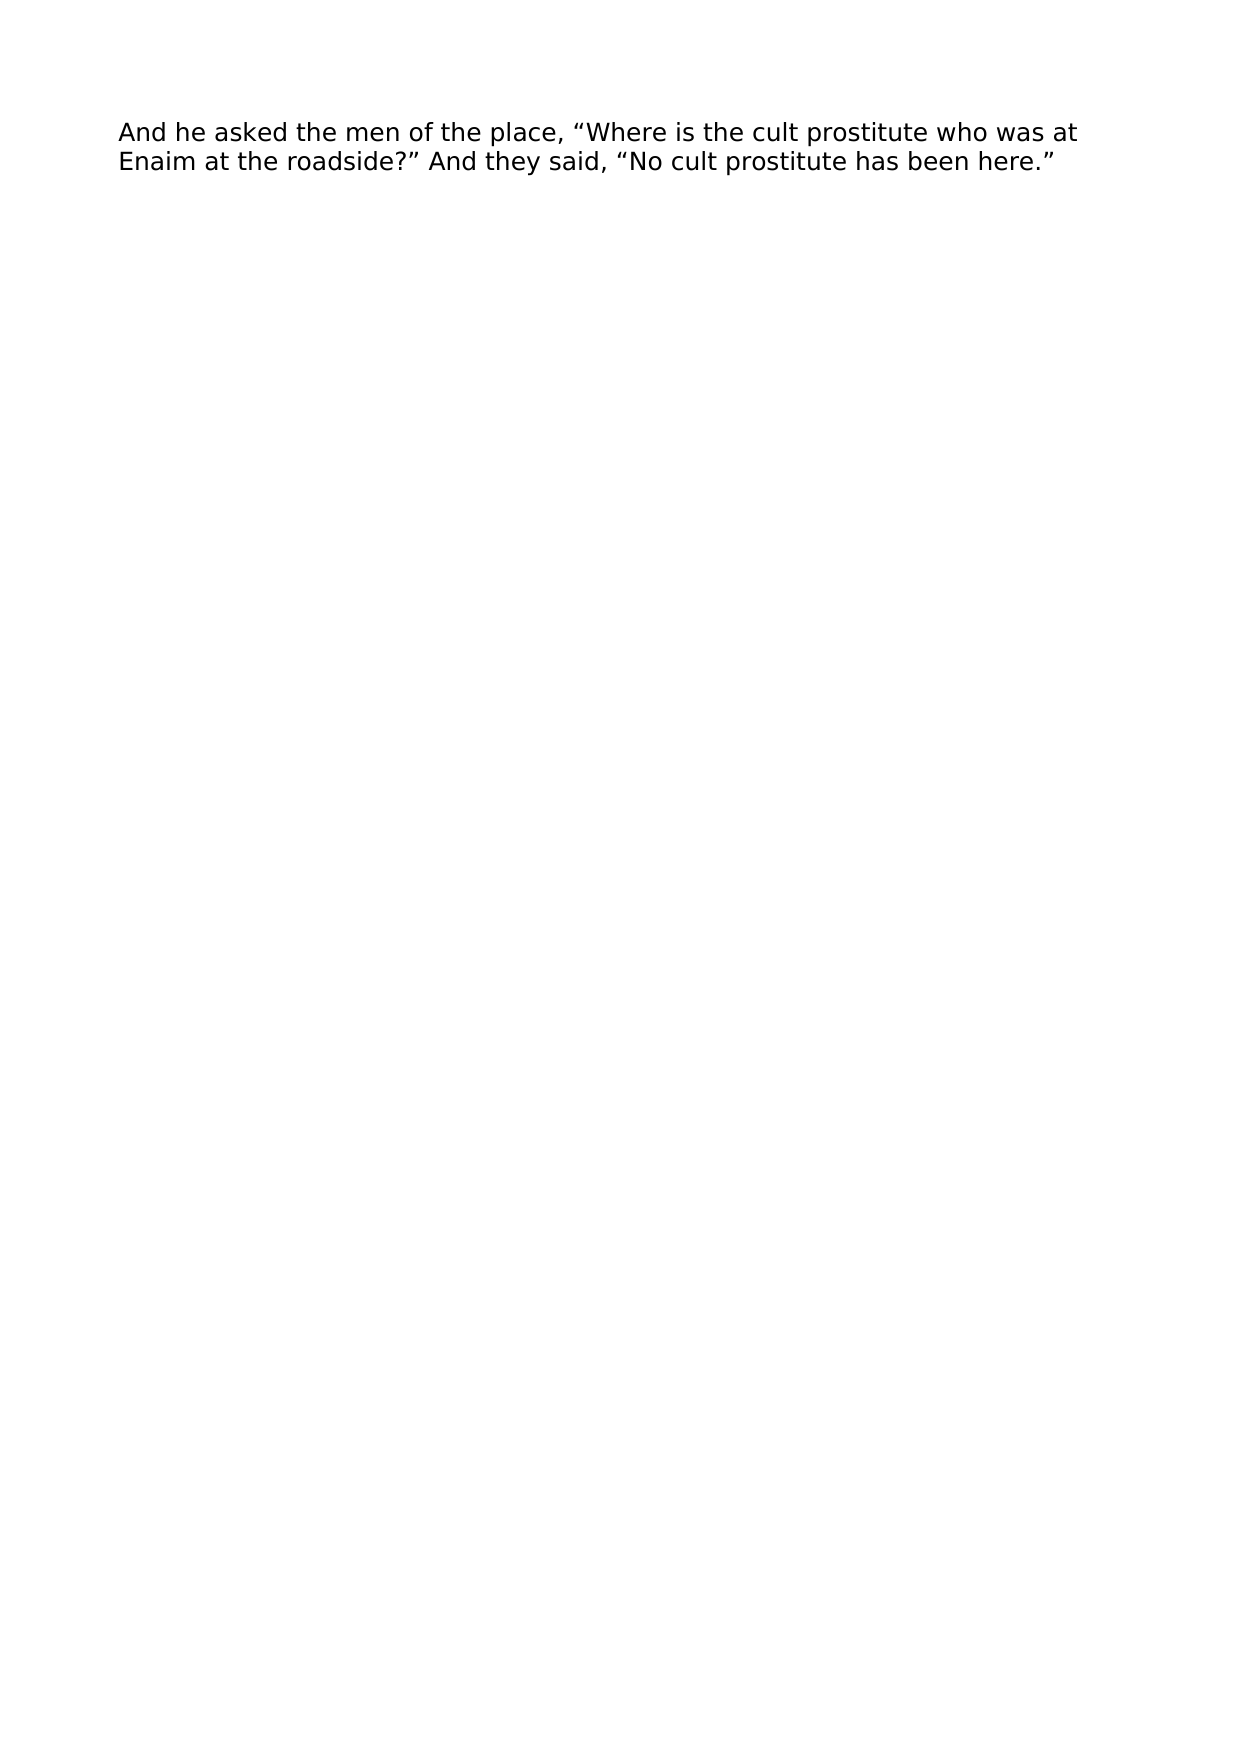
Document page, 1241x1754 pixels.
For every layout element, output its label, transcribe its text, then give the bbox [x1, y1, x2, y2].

text And he asked the men of the place, “Where is the cult prostitute who was at Enaim at the roadside?” And they said, “No cult prostitute has been here.” [118, 118, 1122, 176]
